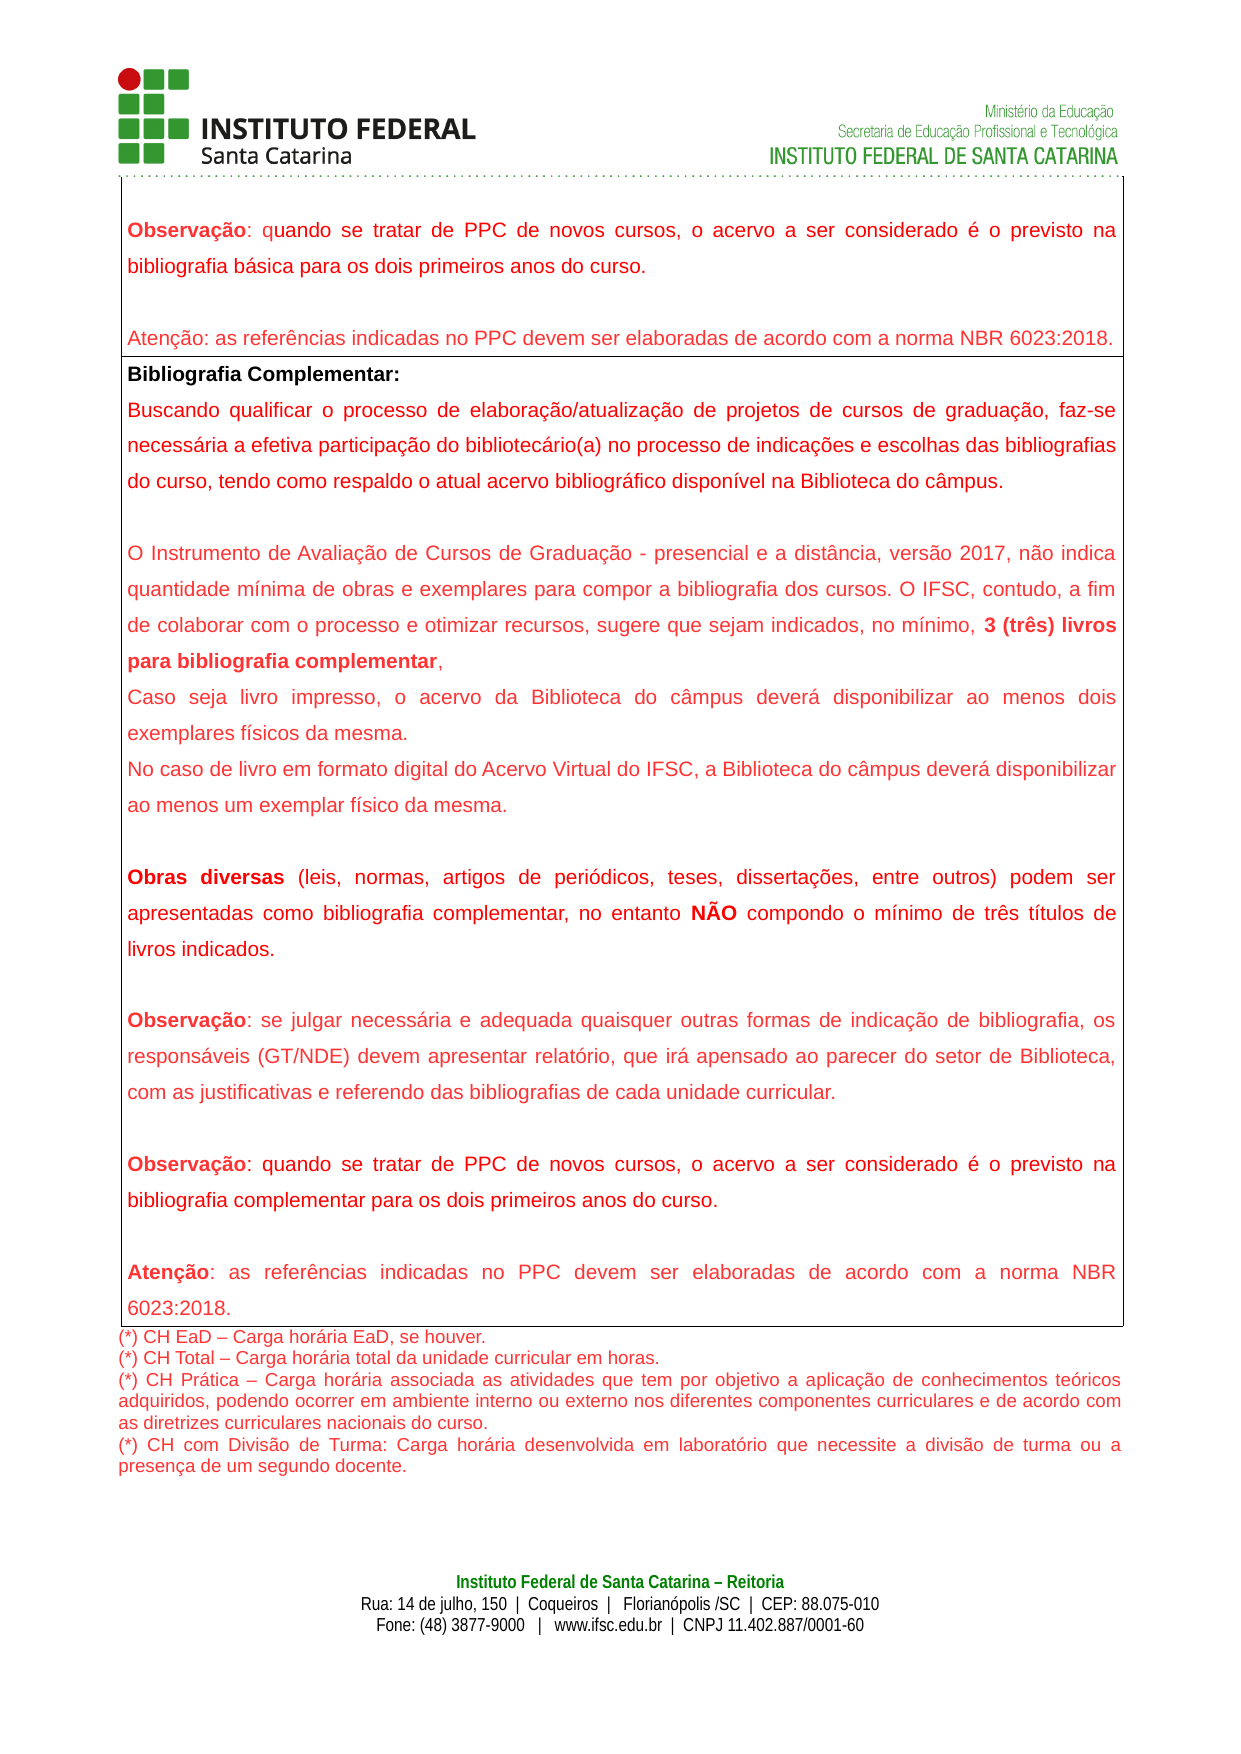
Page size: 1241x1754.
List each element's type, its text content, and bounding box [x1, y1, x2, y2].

text (*) CH EaD – Carga horária EaD, se houver. [118, 1326, 1122, 1347]
table_cell Bibliografia Complementar: Buscando qualificar o processo de elaboração/atualização de projetos de cursos de graduação, faz-se necessária a efetiva participação do bibliotecário(a) no processo de indicações e escolhas das bibliografias do curso, tendo como respaldo o atual acervo bibliográfico disponível na Biblioteca do câmpus. O Instrumento de Avaliação de Cursos de Graduação - presencial e a distância, versão 2017, não indica quantidade mínima de obras e exemplares para compor a bibliografia dos cursos. O IFSC, contudo, a fim de colaborar com o processo e otimizar recursos, sugere que sejam indicados, no mínimo, 3 (três) livros para bibliografia complementar, Caso seja livro impresso, o acervo da Biblioteca do câmpus deverá disponibilizar ao menos dois exemplares físicos da mesma. No caso de livro em formato digital do Acervo Virtual do IFSC, a Biblioteca do câmpus deverá disponibilizar ao menos um exemplar físico da mesma. Obras diversas (leis, normas, artigos de periódicos, teses, dissertações, entre outros) podem ser apresentadas como bibliografia complementar, no entanto NÃO compondo o mínimo de três títulos de livros indicados. Observação: se julgar necessária e adequada quaisquer outras formas de indicação de bibliografia, os responsáveis (GT/NDE) devem apresentar relatório, que irá apensado ao parecer do setor de Biblioteca, com as justificativas e referendo das bibliografias de cada unidade curricular. Observação: quando se tratar de PPC de novos cursos, o acervo a ser considerado é o previsto na bibliografia complementar para os dois primeiros anos do curso. Atenção: as referências indicadas no PPC devem ser elaboradas de acordo com a norma NBR 6023:2018. [122, 357, 1123, 1326]
table_cell Observação: quando se tratar de PPC de novos cursos, o acervo a ser considerado é o previsto na bibliografia básica para os dois primeiros anos do curso. Atenção: as referências indicadas no PPC devem ser elaboradas de acordo com a norma NBR 6023:2018. [122, 177, 1123, 356]
text (*) CH com Divisão de Turma: Carga horária desenvolvida em laboratório que necessite a divisão de turma ou a presença de um segundo docente. [118, 1433, 1122, 1477]
picture [118, 68, 1123, 177]
text (*) CH Prática – Carga horária associada as atividades que tem por objetivo a aplicação de conhecimentos teóricos adquiridos, podendo ocorrer em ambiente interno ou externo nos diferentes componentes curriculares e de acordo com as diretrizes curriculares nacionais do curso. [118, 1369, 1122, 1433]
text (*) CH Total – Carga horária total da unidade curricular em horas. [118, 1347, 1122, 1369]
